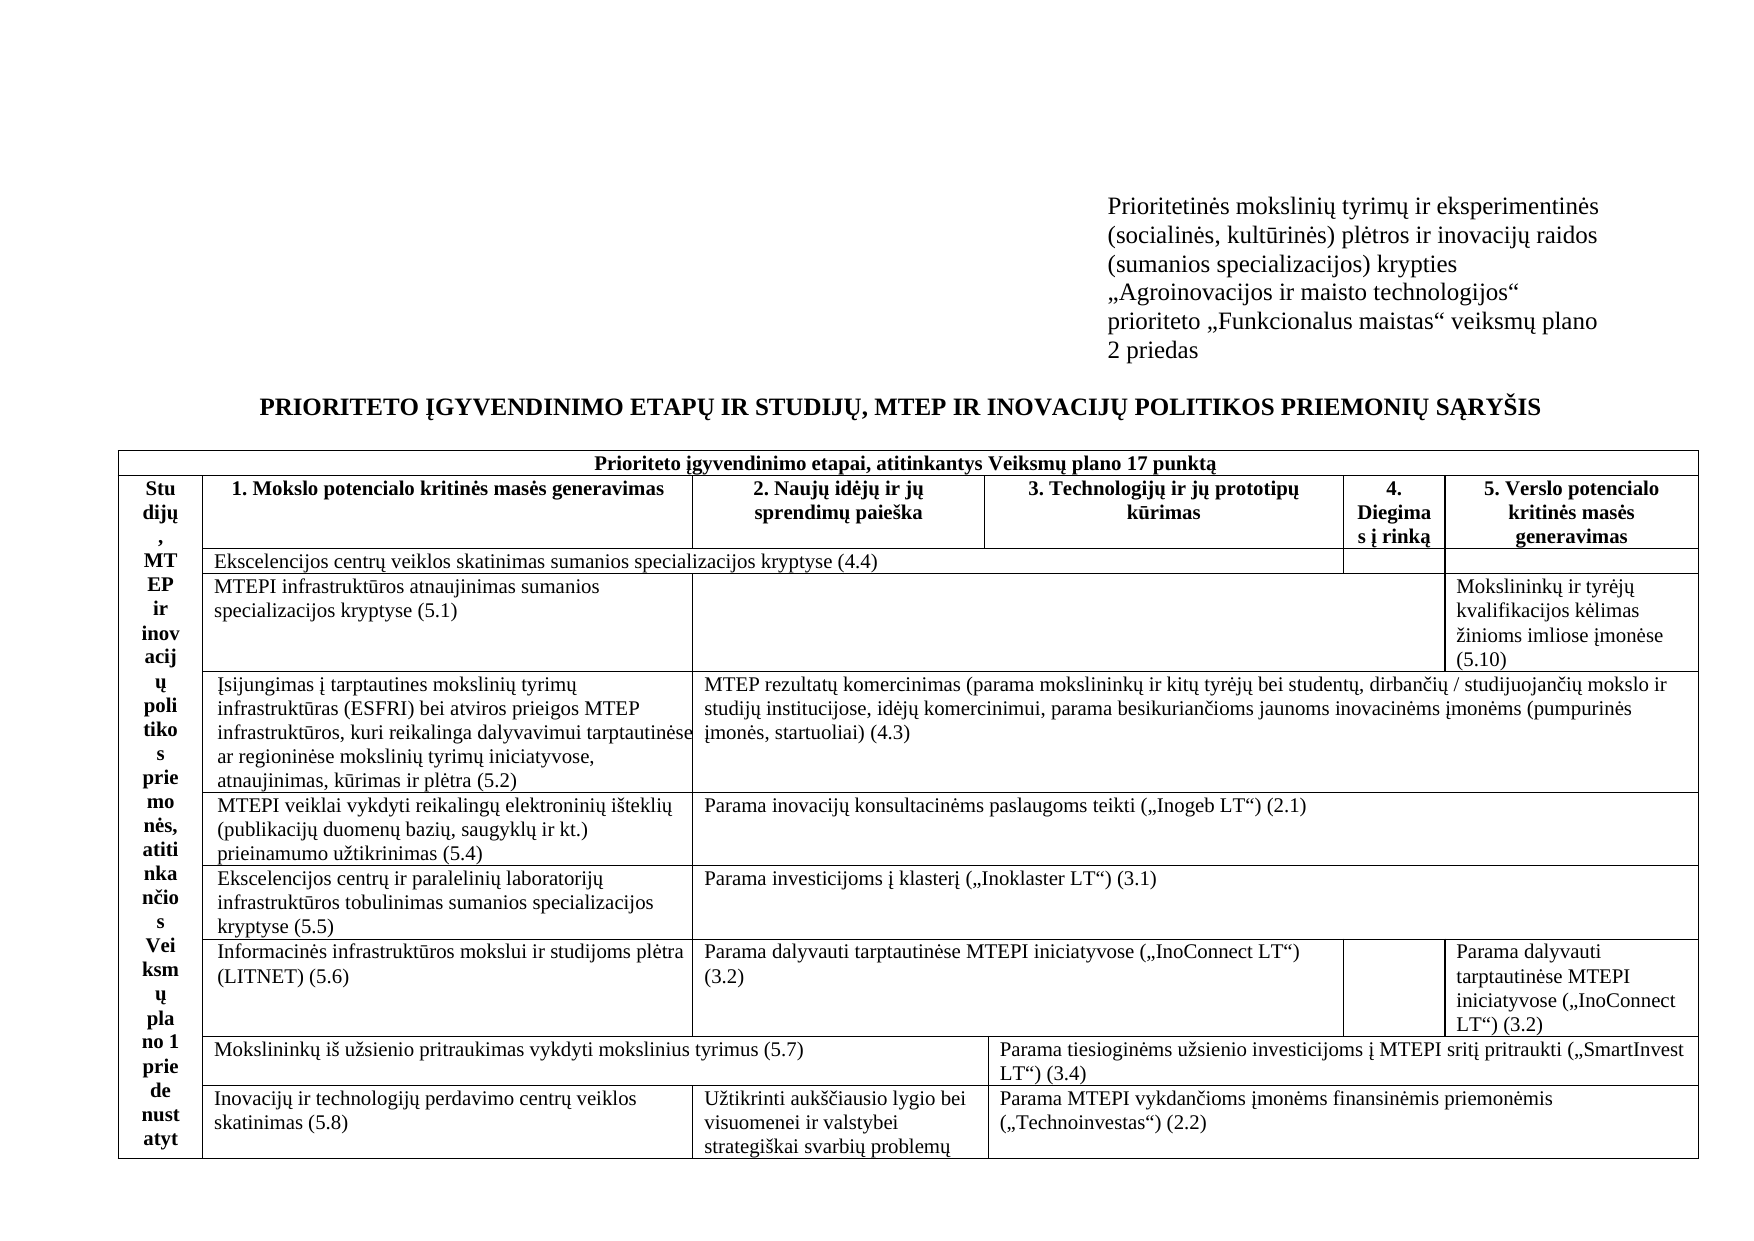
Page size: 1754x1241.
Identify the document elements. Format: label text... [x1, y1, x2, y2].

table_cell [1446, 549, 1698, 573]
table_cell 5. Verslo potencialo kritinės masės generavimas [1446, 476, 1698, 548]
table_cell Inovacijų ir technologijų perdavimo centrų veiklos skatinimas (5.8) [203, 1086, 692, 1158]
table_cell Parama dalyvauti tarptautinėse MTEPI iniciatyvose („InoConnect LT“) (3.2) [1446, 940, 1698, 1036]
table_cell 1. Mokslo potencialo kritinės masės generavimas [203, 476, 692, 548]
table_header Prioriteto įgyvendinimo etapai, atitinkantys Veiksmų plano 17 punktą [119, 451, 1698, 475]
text Prioritetinės mokslinių tyrimų ir eksperimentinės [1107, 191, 1683, 220]
table_cell 3. Technologijų ir jų prototipų kūrimas [985, 476, 1343, 548]
table_cell Studijų, MTEP ir inovacijų politikos priemonės, atitinkančios Veiksmų plano 1 priede nustatyt [119, 476, 202, 1158]
text (sumanios specializacijos) krypties [1107, 249, 1683, 277]
table_cell [1344, 940, 1444, 1036]
table_cell MTEP rezultatų komercinimas (parama mokslininkų ir kitų tyrėjų bei studentų, dirbančių / studijuojančių mokslo ir studijų institucijose, idėjų komercinimui, parama besikuriančioms jaunoms inovacinėms įmonėms (pumpurinės įmonės, startuoliai) (4.3) [693, 672, 1698, 792]
table_cell [1344, 549, 1444, 573]
table_cell Informacinės infrastruktūros mokslui ir studijoms plėtra (LITNET) (5.6) [203, 940, 692, 1036]
table_cell Mokslininkų iš užsienio pritraukimas vykdyti mokslinius tyrimus (5.7) [203, 1037, 988, 1085]
table_cell Parama inovacijų konsultacinėms paslaugoms teikti („Inogeb LT“) (2.1) [693, 793, 1698, 865]
table_cell 2. Naujų idėjų ir jų sprendimų paieška [693, 476, 984, 548]
text „Agroinovacijos ir maisto technologijos“ [1107, 277, 1683, 306]
table_cell Užtikrinti aukščiausio lygio bei visuomenei ir valstybei strategiškai svarbių problemų [693, 1086, 988, 1158]
text PRIORITETO ĮGYVENDINIMO ETAPŲ IR STUDIJŲ, MTEP IR INOVACIJŲ POLITIKOS PRIEMONIŲ SĄRYŠIS [118, 392, 1683, 421]
table_cell Parama MTEPI vykdančioms įmonėms finansinėmis priemonėmis („Technoinvestas“) (2.2) [989, 1086, 1698, 1158]
text prioriteto „Funkcionalus maistas“ veiksmų plano [1107, 306, 1683, 335]
table_cell 4. Diegimas į rinką [1344, 476, 1444, 548]
table_cell Ekscelencijos centrų veiklos skatinimas sumanios specializacijos kryptyse (4.4) [203, 549, 1343, 573]
text (socialinės, kultūrinės) plėtros ir inovacijų raidos [1107, 220, 1683, 249]
table_cell MTEPI infrastruktūros atnaujinimas sumanios specializacijos kryptyse (5.1) [203, 574, 692, 671]
table_cell Parama tiesioginėms užsienio investicijoms į MTEPI sritį pritraukti („SmartInvest LT“) (3.4) [989, 1037, 1698, 1085]
table_cell Parama dalyvauti tarptautinėse MTEPI iniciatyvose („InoConnect LT“) (3.2) [693, 940, 1343, 1036]
table_cell Parama investicijoms į klasterį („Inoklaster LT“) (3.1) [693, 866, 1698, 938]
table_cell [693, 574, 1444, 671]
table_cell Mokslininkų ir tyrėjų kvalifikacijos kėlimas žinioms imliose įmonėse (5.10) [1446, 574, 1698, 671]
table_cell MTEPI veiklai vykdyti reikalingų elektroninių išteklių (publikacijų duomenų bazių, saugyklų ir kt.) prieinamumo užtikrinimas (5.4) [203, 793, 692, 865]
table_cell Ekscelencijos centrų ir paralelinių laboratorijų infrastruktūros tobulinimas sumanios specializacijos kryptyse (5.5) [203, 866, 692, 938]
table_cell Įsijungimas į tarptautines mokslinių tyrimų infrastruktūras (ESFRI) bei atviros prieigos MTEP infrastruktūros, kuri reikalinga dalyvavimui tarptautinėse ar regioninėse mokslinių tyrimų iniciatyvose, atnaujinimas, kūrimas ir plėtra (5.2) [203, 672, 692, 792]
text 2 priedas [1107, 335, 1683, 364]
